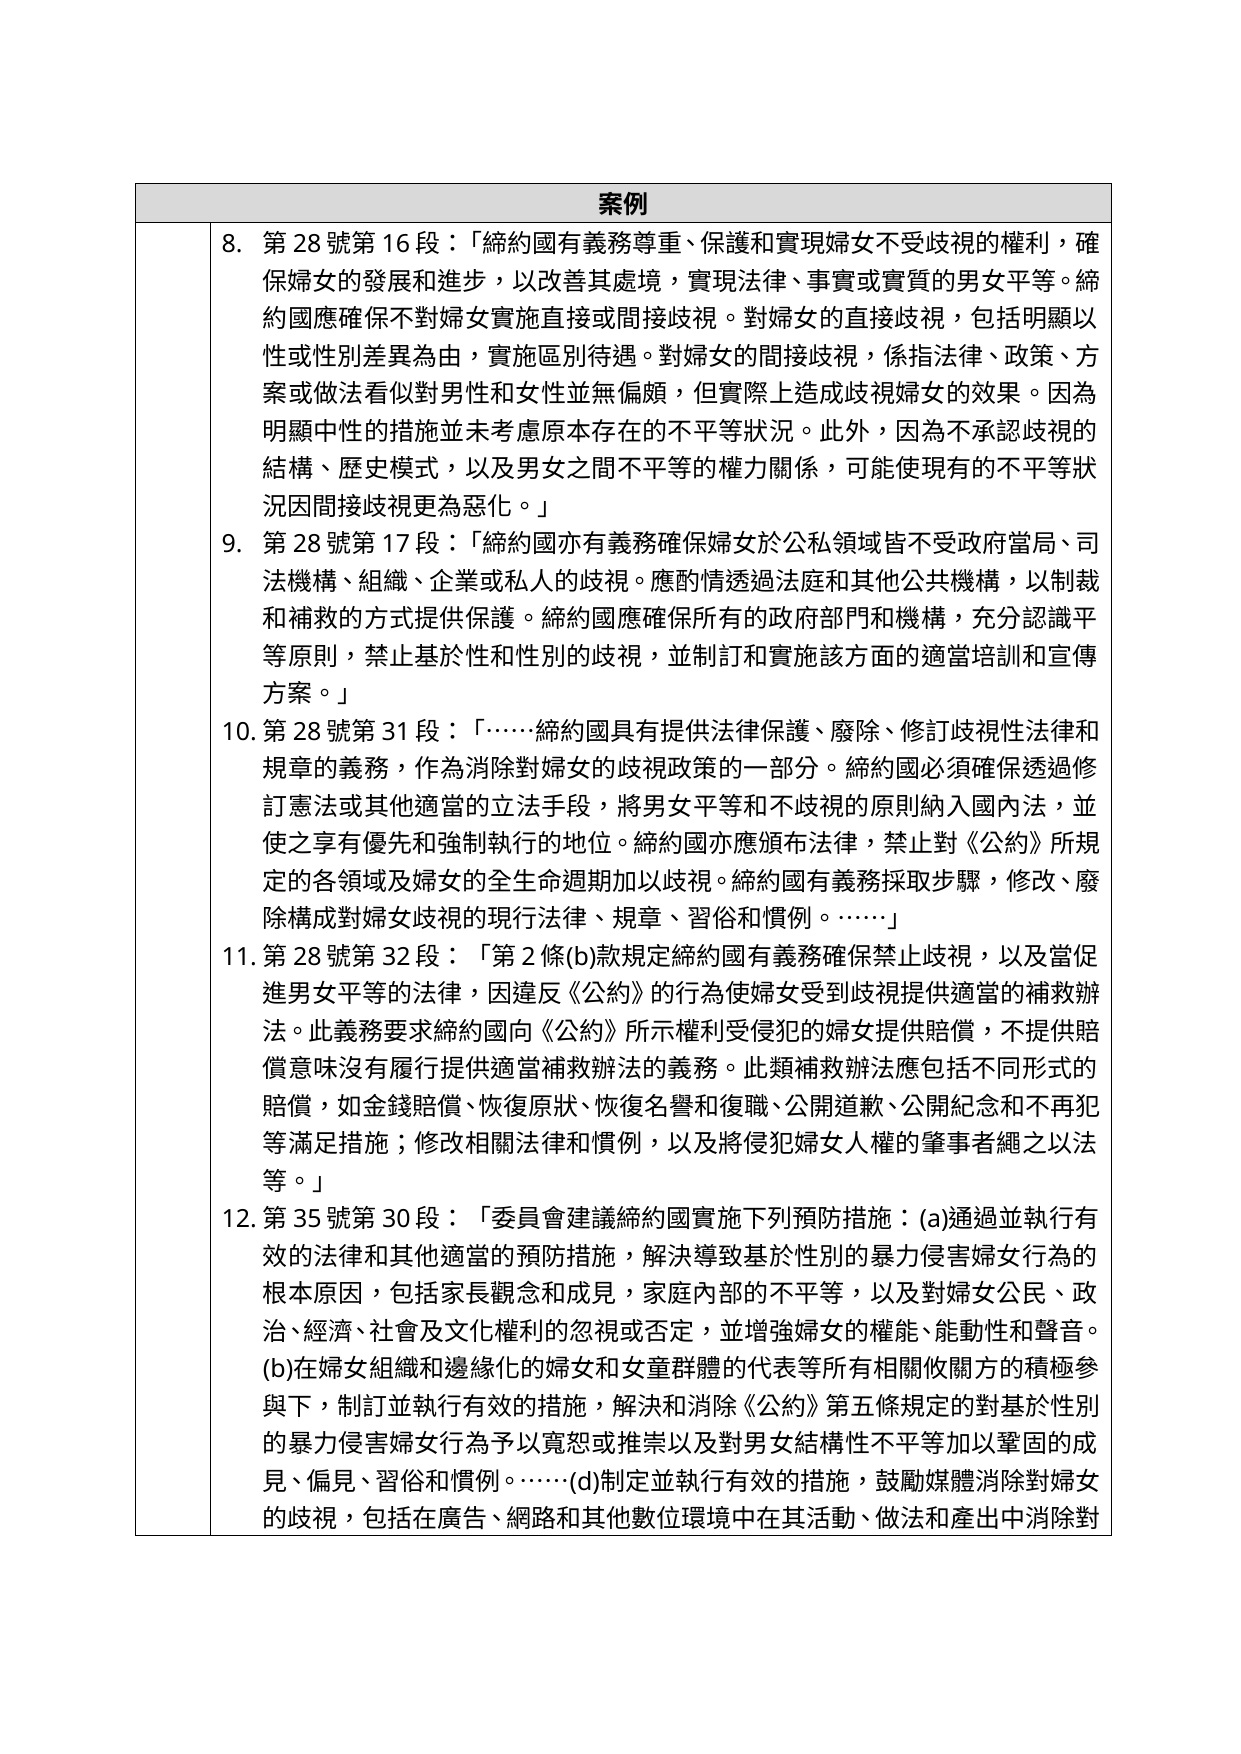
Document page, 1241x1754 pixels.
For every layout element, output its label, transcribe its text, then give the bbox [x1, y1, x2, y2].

table_cell CEDAW條文： 第5條：「締約各國應採取一切適當措施：（a）改變男女的社會和文化行為模式，以消除基於性別而分尊卑觀念或基於男女任務定型所產生的偏見、習俗和一切其他做法；（b）保證家庭教育應包括正確了解母性的社會功能和確認教養子女是父母的共同責任，當然在任何情況下都應首先考慮子女的利益。」 第2條：「締約各國譴責對婦女一切形式的歧視，協議立即用一切適當辦法，推行消除對婦女歧視的政策。為此目的，承擔：……（b）採取適當立法和其他措施，包括在適當情況下實行制裁，以禁止對婦女的一切歧視；（c）為婦女確立與男子平等權利的法律保護，通過各國的主管法庭及其他公共機構，保證切實保護婦女不受任何歧視；（d）不採取任何歧視婦女的行為或做法，並保證政府當局和公共機構的行動都不違背這項義務；（e）採取一切適當措施，消除任何個人、組織或企業對婦女的歧視；（f）採取一切適當措施，包括制定法律，以修改或廢除構成對婦女歧視的現行法律、規章、習俗和慣例；……」 第3條：「締約各國應承擔在所有領域，特別是在政治、社會、經濟、文化領域，採取一切適當措施，包括制定法律，保證婦女得到充分發展和進步，以確保婦女在與男子平等的基礎上，行使和享有人權和基本自由。」 第7條：「締約各國應採取一切適當措施，消除在本國政治和公共生活中對婦女的歧視，特別應保證婦女在與男子平等的條件下：……（b）參加政府政策的制訂及其執行，並擔任各級政府公職，執行一切公務；（c）參加有關本國公共和政治生活的非政府組織和協會。」 第10條：「締約各國應採取一切適當措施以消除對婦女的歧視，以保證婦女在教育方面享有與男子平等的權利，特別是在男女平等的基礎上保證：(a)在各類教育機構，不論其在城市或農村，在專業和職業輔導、取得學習機會和文憑等方面都有相同的條件。在學前教育、普通教育、技術、專業和高等技術教育以及各種職業培訓方面，都應保證這種平等；……」 一般性建議： 第19號第6段：「《公約》第1條界定對婦女的歧視。歧視的定義包括基於性別的暴力，即針對其為女性而施加暴力或不成比例地影響女性。包括身體、心理或性的傷害、痛苦、施加威脅、壓制和剝奪其他行動自由。基於性別的暴力可能違犯《公約》的具體條款，不論這些條款是否明文提到暴力。」 第19號第7段：「基於性別的暴力，損害或阻礙婦女享有基於一般國際法或具體的人權公約所載列的人權和基本自由，符合《公約》第1條所指的歧視。該等權利和自由包含：……(b)不受酷刑、不人道或有辱人格的待遇或懲罰的權利；……(e)基於法律受平等保護權；(f)家庭中的平等權；……(h)工作條件公平有利的權利。」 第21號第10段：「1.締約各國應採取一切適當措施，消除在有關婚姻和家庭關係的一切事務上對婦女的歧視，並特別應保證婦女在男女平等的基礎上：……（c）在婚姻存續期間以及解除婚姻關係時，有相同的權利和義務；（d）不論婚姻狀況如何，在有關子女的事務上，作為父母親有相同的權利和義務。但在任何情形下，均應以子女的利益為重；……」 第21號第21段：「婦女必須承擔生育和哺養子女的責任，此影響其接受教育、就業以及其他與個人發展有關的活動，且為婦女帶來不平等的工作負擔。子女的人數和生育間隔對婦女的生活也會產生同樣影響……。因此婦女有權決定子女的人數和生育間隔。」 第25號第7段：「……締約國有義務處理普遍的性別關係和基於性別的刻板印象，此不僅透過個人行為且在法律、立法、社會結構和機構中，皆對婦女產生影響。」 第27號第36段：「締約國有義務消除消極的刻板印象，改造對高齡婦女存有偏見和有害社會的文化行為模式，以減少高齡婦女，包括高齡身心障礙婦女，由於消極的刻板印象和文化慣例，而遭受的肢體、性、心理、言語和經濟的虐待。」 第28號第9段：「根據第2 條，締約國必須履行其在《公約》之下所有的法律義務，尊重、保護並實現婦女不受歧視和享有平等的權利。尊重的義務，係要求締約國避免透過制訂法律、政策、規章、方案、行政程序和體制結構等方式，直接或間接導致剝奪婦女享有在公民、政治、經濟、社會和文化方面的平等權利。保護的義務，係要求締約國保護婦女免受私人行為者的歧視，並採取步驟，直接針對消除主張某一性別低於或高於另一性別的偏見、習俗和所有其他慣例，以及對男性和婦女在社會功能的刻板觀念。……」 第28號第16段：「締約國有義務尊重、保護和實現婦女不受歧視的權利，確保婦女的發展和進步，以改善其處境，實現法律、事實或實質的男女平等。締約國應確保不對婦女實施直接或間接歧視。對婦女的直接歧視，包括明顯以性或性別差異為由，實施區別待遇。對婦女的間接歧視，係指法律、政策、方案或做法看似對男性和女性並無偏頗，但實際上造成歧視婦女的效果。因為明顯中性的措施並未考慮原本存在的不平等狀況。此外，因為不承認歧視的結構、歷史模式，以及男女之間不平等的權力關係，可能使現有的不平等狀況因間接歧視更為惡化。」 第28號第17段：「締約國亦有義務確保婦女於公私領域皆不受政府當局、司法機構、組織、企業或私人的歧視。應酌情透過法庭和其他公共機構，以制裁和補救的方式提供保護。締約國應確保所有的政府部門和機構，充分認識平等原則，禁止基於性和性別的歧視，並制訂和實施該方面的適當培訓和宣傳方案。」 第28號第31段：「……締約國具有提供法律保護、廢除、修訂歧視性法律和規章的義務，作為消除對婦女的歧視政策的一部分。締約國必須確保透過修訂憲法或其他適當的立法手段，將男女平等和不歧視的原則納入國內法，並使之享有優先和強制執行的地位。締約國亦應頒布法律，禁止對《公約》所規定的各領域及婦女的全生命週期加以歧視。締約國有義務採取步驟，修改、廢除構成對婦女歧視的現行法律、規章、習俗和慣例。……」 第28號第32段：「第2條(b)款規定締約國有義務確保禁止歧視，以及當促進男女平等的法律，因違反《公約》的行為使婦女受到歧視提供適當的補救辦法。此義務要求締約國向《公約》所示權利受侵犯的婦女提供賠償，不提供賠償意味沒有履行提供適當補救辦法的義務。此類補救辦法應包括不同形式的賠償，如金錢賠償、恢復原狀、恢復名譽和復職、公開道歉、公開紀念和不再犯等滿足措施；修改相關法律和慣例，以及將侵犯婦女人權的肇事者繩之以法等。」 第35號第30段：「委員會建議締約國實施下列預防措施：(a)通過並執行有效的法律和其他適當的預防措施，解決導致基於性別的暴力侵害婦女行為的根本原因，包括家長觀念和成見，家庭內部的不平等，以及對婦女公民、政治、經濟、社會及文化權利的忽視或否定，並增強婦女的權能、能動性和聲音。(b)在婦女組織和邊緣化的婦女和女童群體的代表等所有相關攸關方的積極參與下，制訂並執行有效的措施，解決和消除《公約》第五條規定的對基於性別的暴力侵害婦女行為予以寬恕或推崇以及對男女結構性不平等加以鞏固的成見、偏見、習俗和慣例。……(d)制定並執行有效的措施，鼓勵媒體消除對婦女的歧視，包括在廣告、網路和其他數位環境中在其活動、做法和產出中消除對婦女或婦女人權維護者等特定婦女群體做出的惡意的、有成見的描述。此類措施應包括以下幾點：(一)鼓勵制定或加強線上或社交媒體組織等媒體組織的自律機制，旨在消除與婦女和男子或特定婦女群體有關的性別陳規定型觀念，解決利用它們的服務和平臺實施的基於性別的暴力侵犯婦女的行為；(二)媒體恰當報導基於性別的暴力侵害婦女行為的準則；(三)建設或加強國家人權機構的能力，以監測或審查就刻畫性別歧視形象的任何媒體或物化或貶低婦女或推崇暴力男子氣概的任何內容提出的指控；……」 [211, 223, 1111, 1535]
table_cell [136, 223, 210, 1535]
table_header 案例 [136, 184, 1111, 222]
